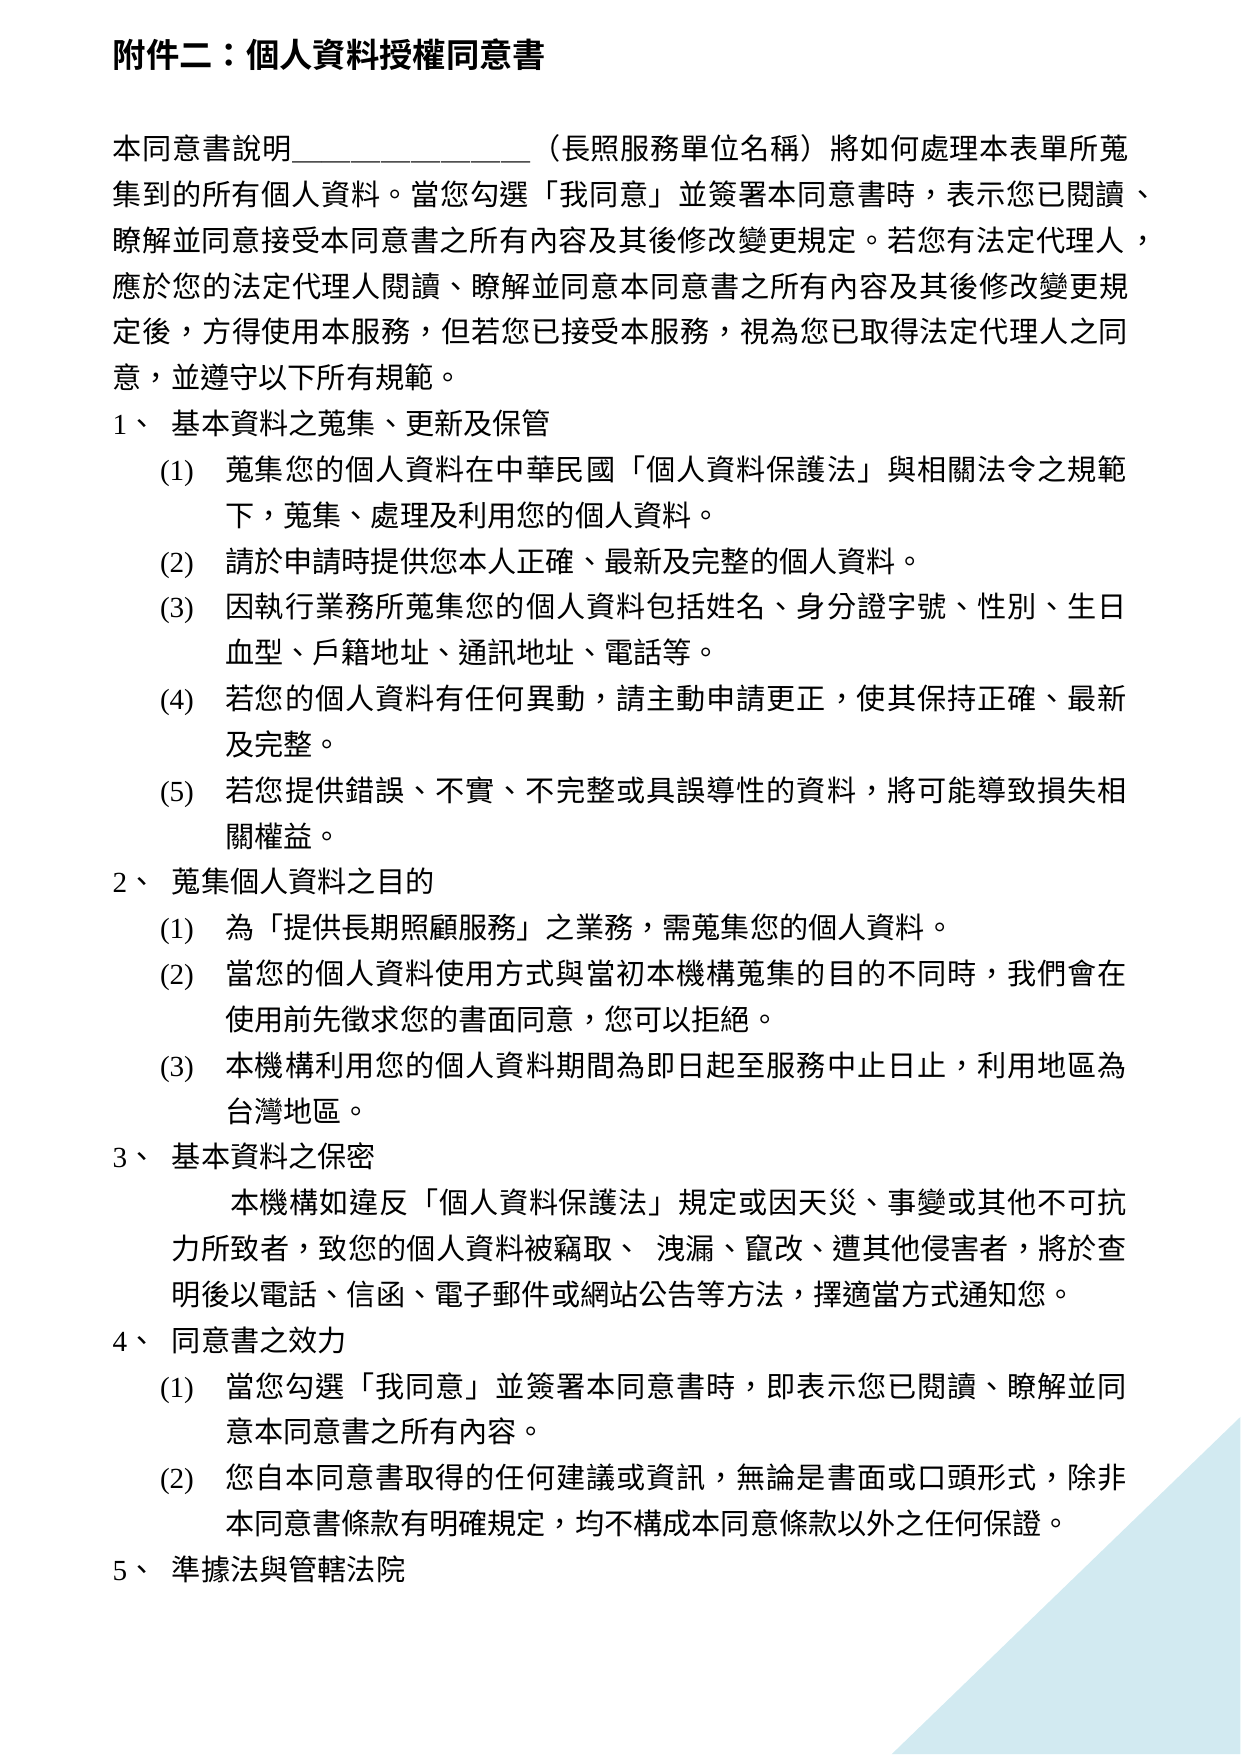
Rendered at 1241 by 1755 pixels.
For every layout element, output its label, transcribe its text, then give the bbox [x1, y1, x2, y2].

list 蒐集您的個人資料在中華民國「個人資料保護法」與相關法令之規範下，蒐集、處理及利用您的個人資料。 [160, 444, 1128, 535]
list 基本資料之蒐集、更新及保管 [112, 398, 1128, 444]
list 當您勾選「我同意」並簽署本同意書時，即表示您已閱讀、瞭解並同意本同意書之所有內容。 [160, 1360, 1128, 1452]
list 因執行業務所蒐集您的個人資料包括姓名、身分證字號、性別、生日、血型、戶籍地址、通訊地址、電話等。 [160, 581, 1128, 673]
text 本機構如違反「個人資料保護法」規定或因天災、事變或其他不可抗力所致者，致您的個人資料被竊取、 洩漏、竄改、遭其他侵害者，將於查明後以電話、信函、電子郵件或網站公告等方法，擇適當方式通知您。 [172, 1177, 1128, 1314]
list 請於申請時提供您本人正確、最新及完整的個人資料。 [160, 535, 1128, 581]
list 為「提供長期照顧服務」之業務，需蒐集您的個人資料。 [160, 902, 1128, 948]
list 蒐集個人資料之目的 [112, 856, 1128, 902]
list 若您的個人資料有任何異動，請主動申請更正，使其保持正確、最新及完整。 [160, 673, 1128, 764]
list 本機構利用您的個人資料期間為即日起至服務中止日止，利用地區為台灣地區。 [160, 1039, 1128, 1131]
list 同意書之效力 [112, 1314, 1128, 1360]
list 基本資料之保密 [112, 1131, 1128, 1177]
list 您自本同意書取得的任何建議或資訊，無論是書面或口頭形式，除非本同意書條款有明確規定，均不構成本同意條款以外之任何保證。 [160, 1452, 1128, 1544]
text 本同意書說明＿＿＿＿＿＿＿＿（長照服務單位名稱）將如何處理本表單所蒐集到的所有個人資料。當您勾選「我同意」並簽署本同意書時，表示您已閱讀、瞭解並同意接受本同意書之所有內容及其後修改變更規定。若您有法定代理人，應於您的法定代理人閱讀、瞭解並同意本同意書之所有內容及其後修改變更規定後，方得使用本服務，但若您已接受本服務，視為您已取得法定代理人之同意，並遵守以下所有規範。 [112, 123, 1128, 398]
list 當您的個人資料使用方式與當初本機構蒐集的目的不同時，我們會在使用前先徵求您的書面同意，您可以拒絕。 [160, 948, 1128, 1039]
list 若您提供錯誤、不實、不完整或具誤導性的資料，將可能導致損失相關權益。 [160, 764, 1128, 856]
text 附件二：個人資料授權同意書 [112, 31, 1128, 77]
list 準據法與管轄法院 [112, 1544, 1107, 1589]
